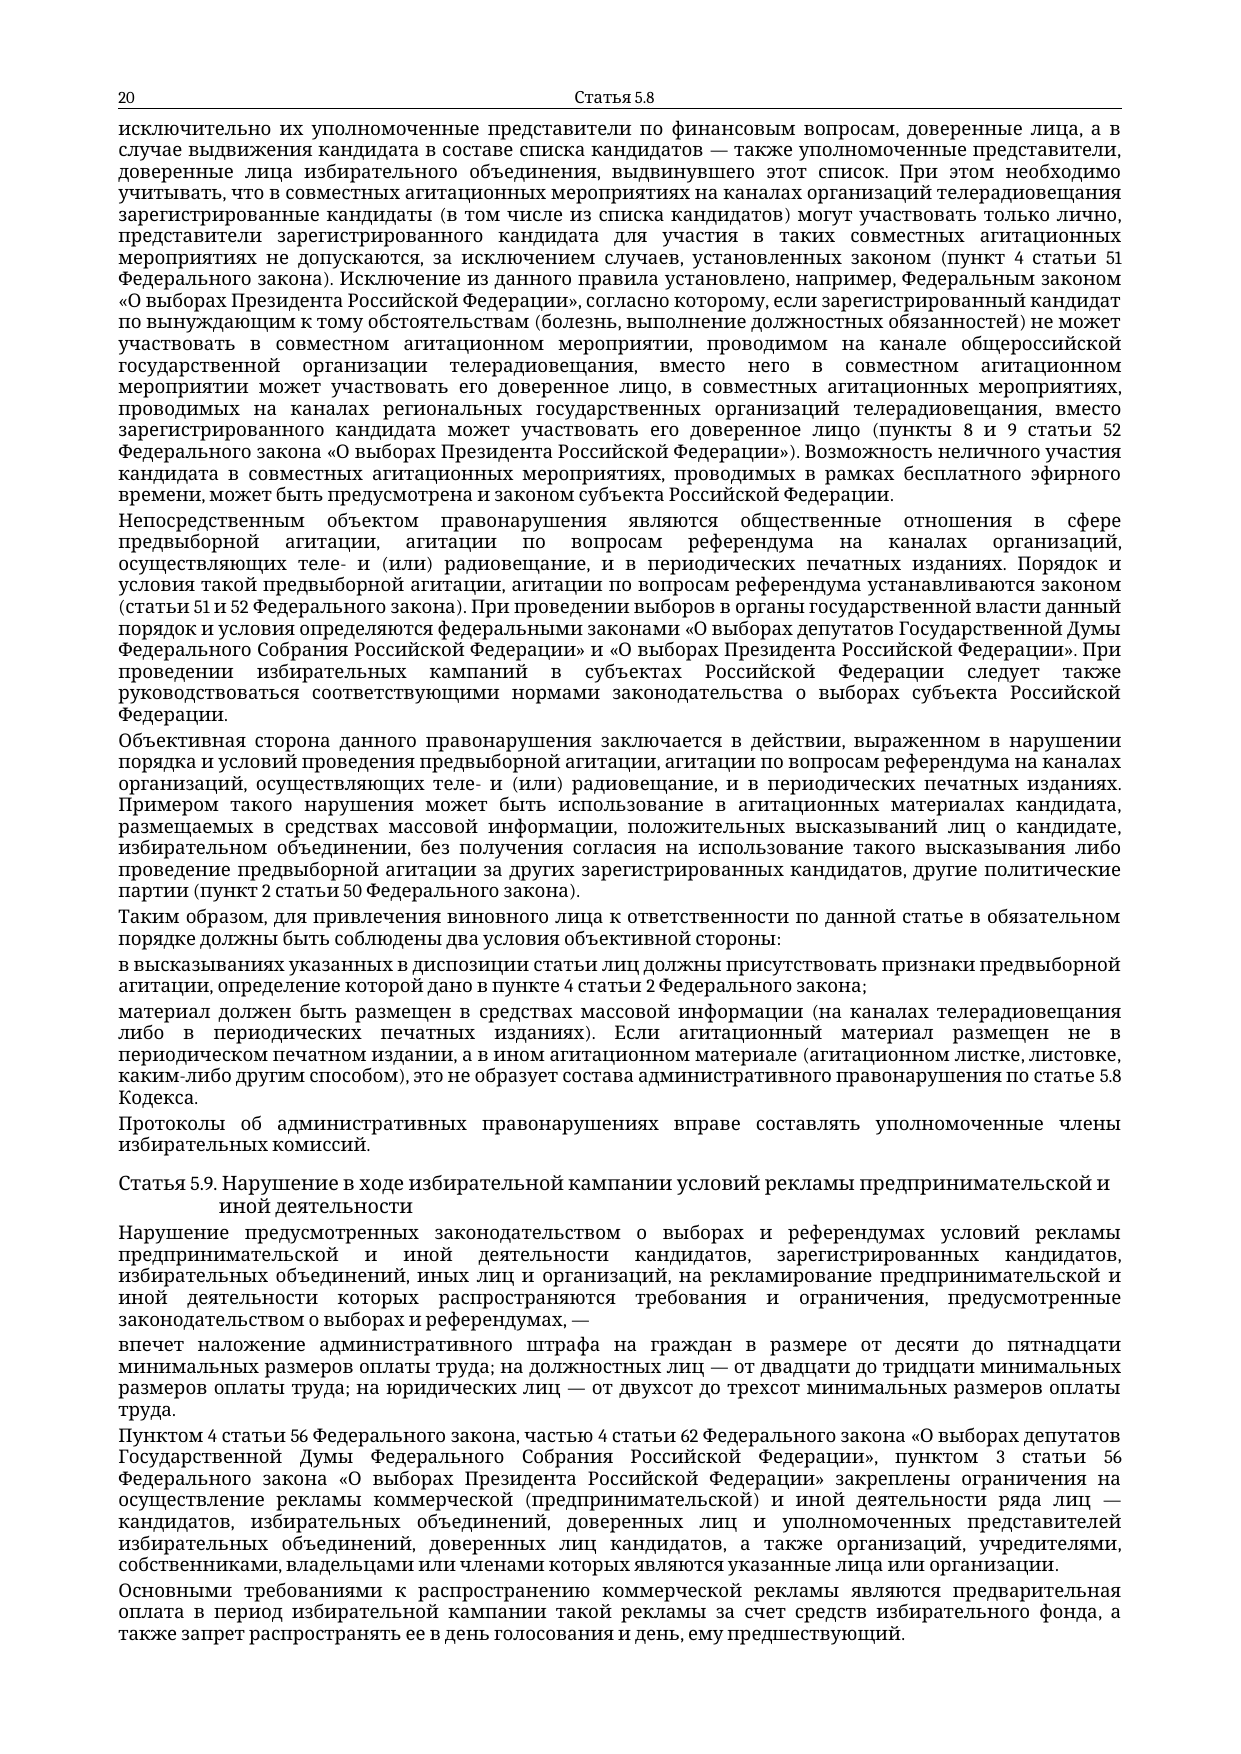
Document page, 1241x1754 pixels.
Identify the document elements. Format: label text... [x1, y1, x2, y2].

text Нарушение предусмотренных законодательством о выборах и референдумах условий рекламы предпринимательской и иной деятельности кандидатов, зарегистрированных кандидатов, избирательных объединений, иных лиц и организаций, на рекламирование предпринимательской и иной деятельности которых распространяются требования и ограничения, предусмотренные законодательством о выборах и референдумах, — [118, 1223, 1122, 1331]
text Основными требованиями к распространению коммерческой рекламы являются предварительная оплата в период избирательной кампании такой рекламы за счет средств избирательного фонда, а также запрет распространять ее в день голосования и день, ему предшествующий. [118, 1580, 1122, 1645]
text в высказываниях указанных в диспозиции статьи лиц должны присутствовать признаки предвыборной агитации, определение которой дано в пункте 4 статьи 2 Федерального закона; [118, 954, 1122, 997]
text исключительно их уполномоченные представители по финансовым вопросам, доверенные лица, а в случае выдвижения кандидата в составе списка кандидатов — также уполномоченные представители, доверенные лица избирательного объединения, выдвинувшего этот список. При этом необходимо учитывать, что в совместных агитационных мероприятиях на каналах организаций телерадиовещания зарегистрированные кандидаты (в том числе из списка кандидатов) могут участвовать только лично, представители зарегистрированного кандидата для участия в таких совместных агитационных мероприятиях не допускаются, за исключением случаев, установленных законом (пункт 4 статьи 51 Федерального закона). Исключение из данного правила установлено, например, Федеральным законом «О выборах Президента Российской Федерации», согласно которому, если зарегистрированный кандидат по вынуждающим к тому обстоятельствам (болезнь, выполнение должностных обязанностей) не может участвовать в совместном агитационном мероприятии, проводимом на канале общероссийской государственной организации телерадиовещания, вместо него в совместном агитационном мероприятии может участвовать его доверенное лицо, в совместных агитационных мероприятиях, проводимых на каналах региональных государственных организаций телерадиовещания, вместо зарегистрированного кандидата может участвовать его доверенное лицо (пункты 8 и 9 статьи 52 Федерального закона «О выборах Президента Российской Федерации»). Возможность неличного участия кандидата в совместных агитационных мероприятиях, проводимых в рамках бесплатного эфирного времени, может быть предусмотрена и законом субъекта Российской Федерации. [118, 118, 1122, 506]
text Объективная сторона данного правонарушения заключается в действии, выраженном в нарушении порядка и условий проведения предвыборной агитации, агитации по вопросам референдума на каналах организаций, осуществляющих теле- и (или) радиовещание, и в периодических печатных изданиях. Примером такого нарушения может быть использование в агитационных материалах кандидата, размещаемых в средствах массовой информации, положительных высказываний лиц о кандидате, избирательном объединении, без получения согласия на использование такого высказывания либо проведение предвыборной агитации за других зарегистрированных кандидатов, другие политические партии (пункт 2 статьи 50 Федерального закона). [118, 730, 1122, 903]
text Непосредственным объектом правонарушения являются общественные отношения в сфере предвыборной агитации, агитации по вопросам референдума на каналах организаций, осуществляющих теле- и (или) радиовещание, и в периодических печатных изданиях. Порядок и условия такой предвыборной агитации, агитации по вопросам референдума устанавливаются законом (статьи 51 и 52 Федерального закона). При проведении выборов в органы государственной власти данный порядок и условия определяются федеральными законами «О выборах депутатов Государственной Думы Федерального Собрания Российской Федерации» и «О выборах Президента Российской Федерации». При проведении избирательных кампаний в субъектах Российской Федерации следует также руководствоваться соответствующими нормами законодательства о выборах субъекта Российской Федерации. [118, 510, 1122, 726]
text Протоколы об административных правонарушениях вправе составлять уполномоченные члены избирательных комиссий. [118, 1113, 1122, 1156]
subtitle Статья 5.9. Нарушение в ходе избирательной кампании условий рекламы предпринимательской и иной деятельности [118, 1173, 1122, 1219]
text впечет наложение административного штрафа на граждан в размере от десяти до пятнадцати минимальных размеров оплаты труда; на должностных лиц — от двадцати до тридцати минимальных размеров оплаты труда; на юридических лиц — от двухсот до трехсот минимальных размеров оплаты труда. [118, 1335, 1122, 1421]
text материал должен быть размещен в средствах массовой информации (на каналах телерадиовещания либо в периодических печатных изданиях). Если агитационный материал размещен не в периодическом печатном издании, а в ином агитационном материале (агитационном листке, листовке, каким-либо другим способом), это не образует состава административного правонарушения по статье 5.8 Кодекса. [118, 1001, 1122, 1109]
text Пунктом 4 статьи 56 Федерального закона, частью 4 статьи 62 Федерального закона «О выборах депутатов Государственной Думы Федерального Собрания Российской Федерации», пунктом 3 статьи 56 Федерального закона «О выборах Президента Российской Федерации» закреплены ограничения на осуществление рекламы коммерческой (предпринимательской) и иной деятельности ряда лиц — кандидатов, избирательных объединений, доверенных лиц и уполномоченных представителей избирательных объединений, доверенных лиц кандидатов, а также организаций, учредителями, собственниками, владельцами или членами которых являются указанные лица или организации. [118, 1425, 1122, 1576]
text Таким образом, для привлечения виновного лица к ответственности по данной статье в обязательном порядке должны быть соблюдены два условия объективной стороны: [118, 907, 1122, 950]
